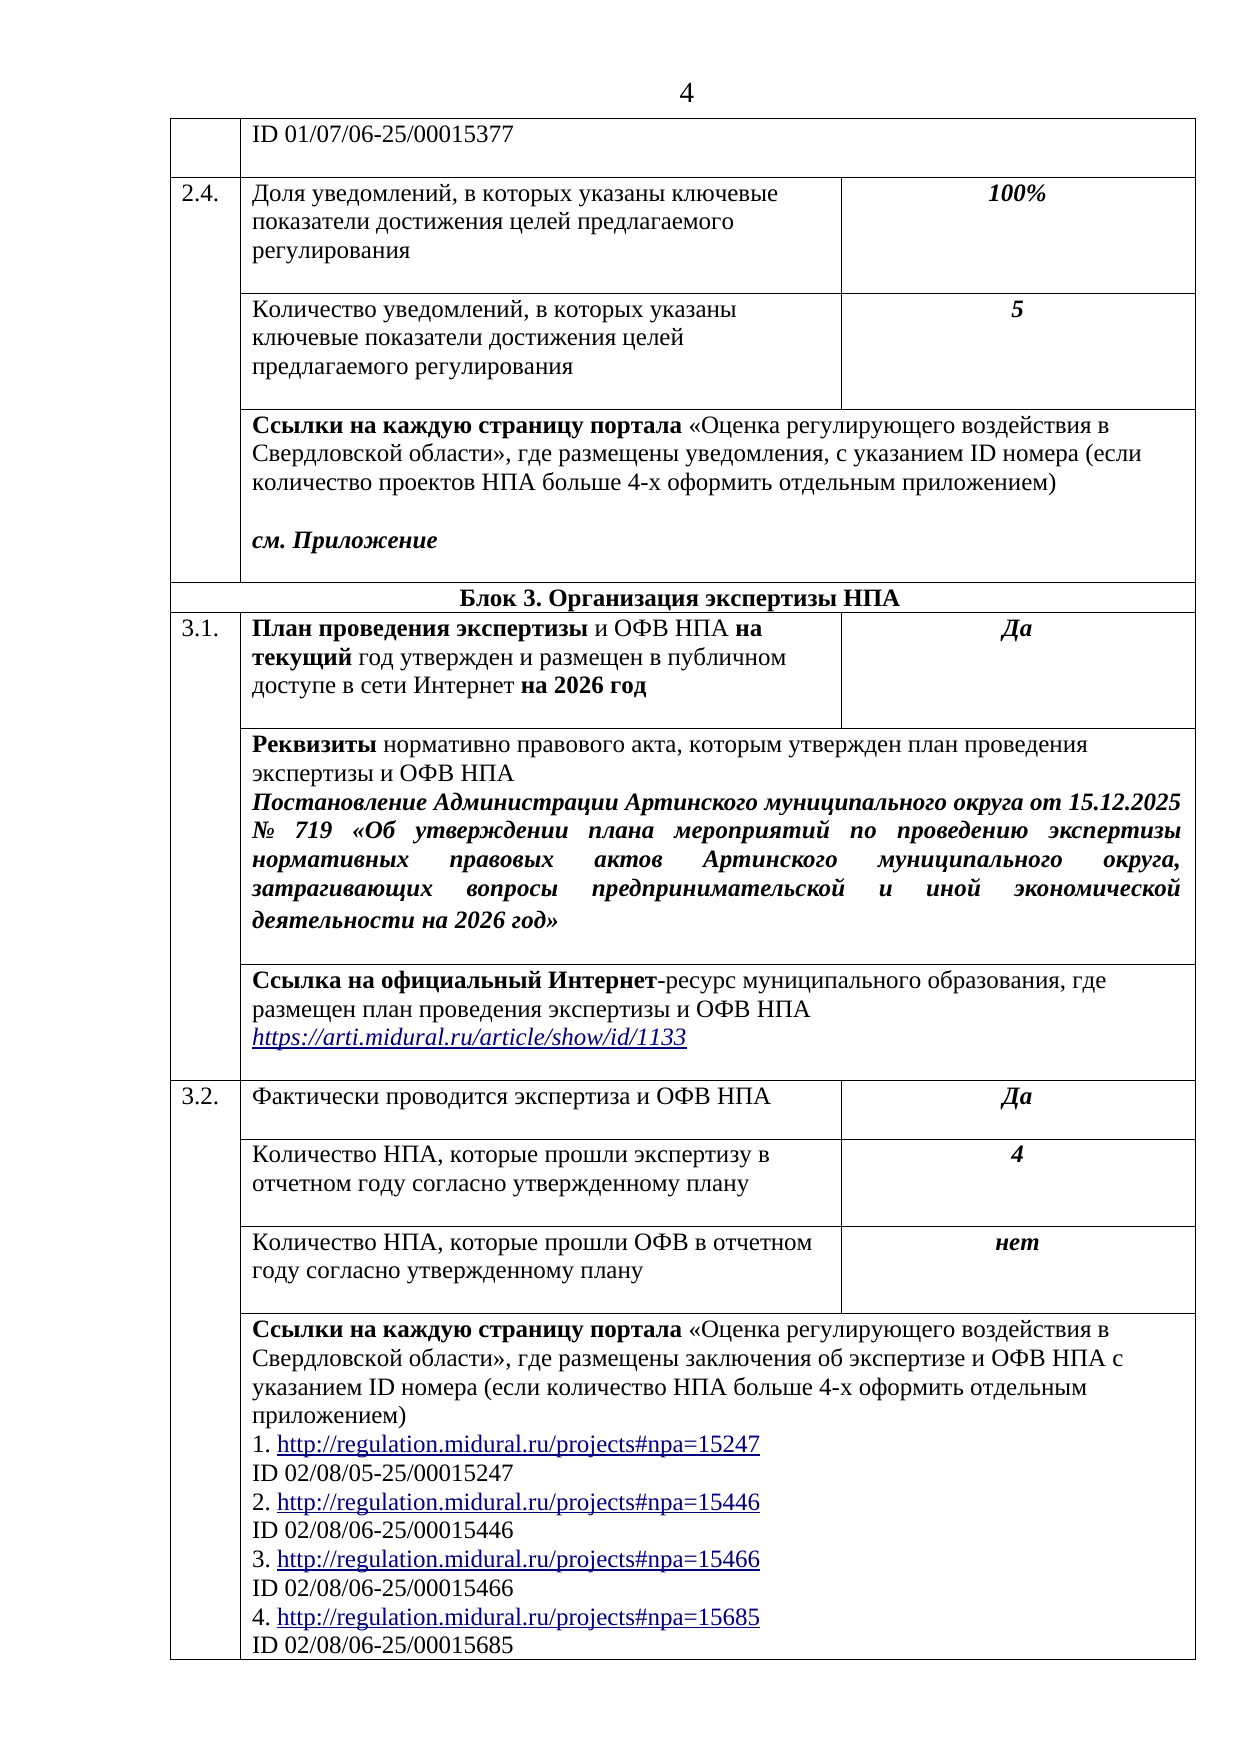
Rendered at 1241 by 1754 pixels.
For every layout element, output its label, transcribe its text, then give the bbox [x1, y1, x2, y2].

table_cell Да [842, 1081, 1195, 1138]
table_cell Количество НПА, которые прошли экспертизу в отчетном году согласно утвержденному плану [241, 1140, 841, 1226]
table_cell ID 01/07/06-25/00015377 [241, 119, 1195, 177]
table_cell Количество уведомлений, в которых указаны ключевые показатели достижения целей предлагаемого регулирования [241, 294, 841, 409]
table_cell Доля уведомлений, в которых указаны ключевые показатели достижения целей предлагаемого регулирования [241, 178, 841, 293]
table_cell 3.2. [171, 1081, 240, 1659]
table_cell Да [842, 613, 1195, 728]
table_cell Ссылка на официальный Интернет-ресурс муниципального образования, где размещен план проведения экспертизы и ОФВ НПА https://arti.midural.ru/article/show/id/1133 [241, 965, 1195, 1080]
table_cell Блок 3. Организация экспертизы НПА [171, 583, 1195, 612]
table_cell План проведения экспертизы и ОФВ НПА на текущий год утвержден и размещен в публичном доступе в сети Интернет на 2026 год [241, 613, 841, 728]
table_cell 5 [842, 294, 1195, 409]
table_cell 2.4. [171, 178, 240, 582]
table_cell 100% [842, 178, 1195, 293]
table_cell нет [842, 1227, 1195, 1313]
table_cell 3.1. [171, 613, 240, 1080]
table_cell Ссылки на каждую страницу портала «Оценка регулирующего воздействия в Свердловской области», где размещены заключения об экспертизе и ОФВ НПА с указанием ID номера (если количество НПА больше 4-х оформить отдельным приложением) 1. http://regulation.midural.ru/projects#npa=15247 ID 02/08/05-25/00015247 2. http://regulation.midural.ru/projects#npa=15446 ID 02/08/06-25/00015446 3. http://regulation.midural.ru/projects#npa=15466 ID 02/08/06-25/00015466 4. http://regulation.midural.ru/projects#npa=15685 ID 02/08/06-25/00015685 [241, 1314, 1195, 1659]
table_cell Фактически проводится экспертиза и ОФВ НПА [241, 1081, 841, 1138]
table_cell Ссылки на каждую страницу портала «Оценка регулирующего воздействия в Свердловской области», где размещены уведомления, с указанием ID номера (если количество проектов НПА больше 4-х оформить отдельным приложением) см. Приложение [241, 410, 1195, 582]
table_cell Количество НПА, которые прошли ОФВ в отчетном году согласно утвержденному плану [241, 1227, 841, 1313]
table_cell 4 [842, 1140, 1195, 1226]
table_cell Реквизиты нормативно правового акта, которым утвержден план проведения экспертизы и ОФВ НПА Постановление Администрации Артинского муниципального округа от 15.12.2025 № 719 «Об утверждении плана мероприятий по проведению экспертизы нормативных правовых актов Артинского муниципального округа, затрагивающих вопросы предпринимательской и иной экономической деятельности на 2026 год» [241, 729, 1195, 964]
